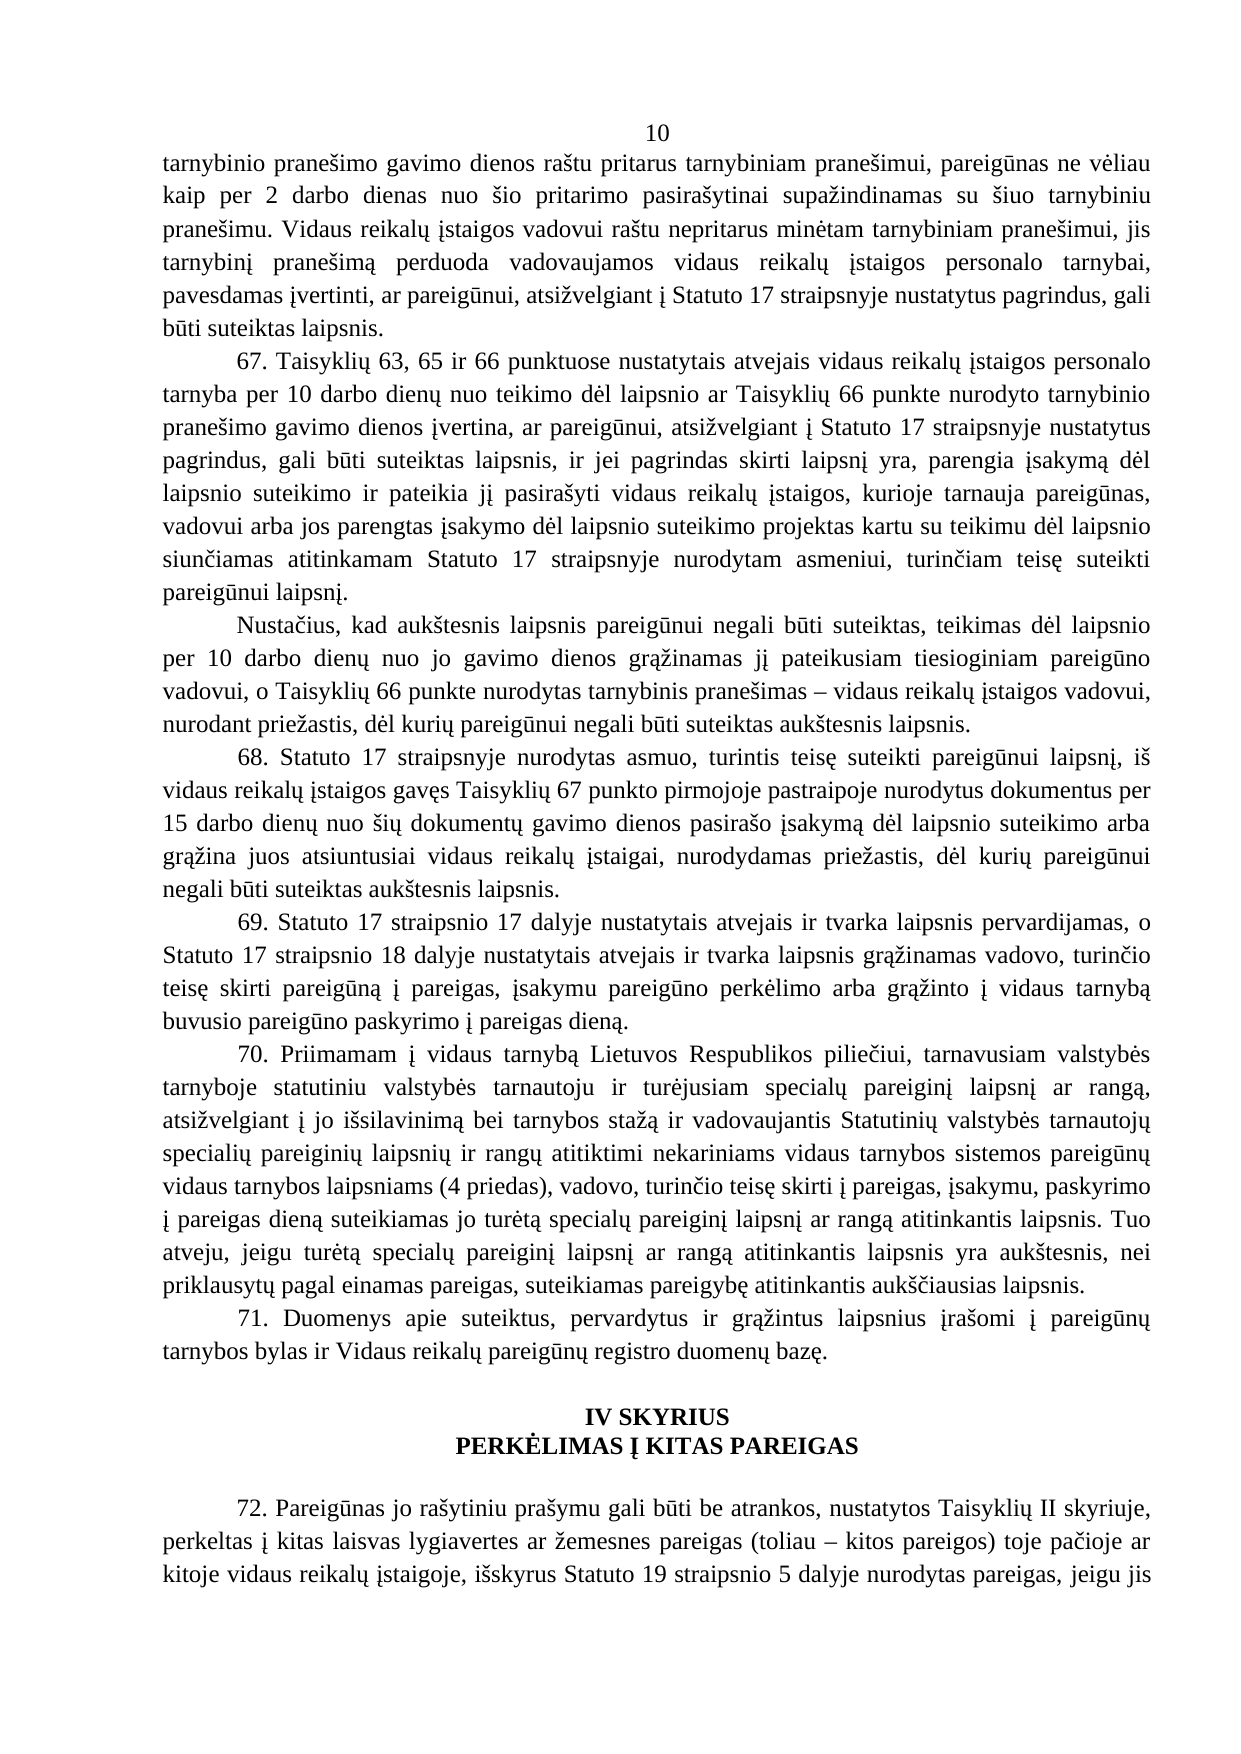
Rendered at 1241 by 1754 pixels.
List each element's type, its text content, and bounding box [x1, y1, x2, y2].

text tarnybinio pranešimo gavimo dienos raštu pritarus tarnybiniam pranešimui, pareigūnas ne vėliau kaip per 2 darbo dienas nuo šio pritarimo pasirašytinai supažindinamas su šiuo tarnybiniu pranešimu. Vidaus reikalų įstaigos vadovui raštu nepritarus minėtam tarnybiniam pranešimui, jis tarnybinį pranešimą perduoda vadovaujamos vidaus reikalų įstaigos personalo tarnybai, pavesdamas įvertinti, ar pareigūnui, atsižvelgiant į Statuto 17 straipsnyje nustatytus pagrindus, gali būti suteiktas laipsnis. [162, 148, 1152, 341]
text IV SKYRIUS [162, 1402, 1152, 1431]
text 69. Statuto 17 straipsnio 17 dalyje nustatytais atvejais ir tvarka laipsnis pervardijamas, o Statuto 17 straipsnio 18 dalyje nustatytais atvejais ir tvarka laipsnis grąžinamas vadovo, turinčio teisę skirti pareigūną į pareigas, įsakymu pareigūno perkėlimo arba grąžinto į vidaus tarnybą buvusio pareigūno paskyrimo į pareigas dieną. [162, 907, 1152, 1035]
text Nustačius, kad aukštesnis laipsnis pareigūnui negali būti suteiktas, teikimas dėl laipsnio per 10 darbo dienų nuo jo gavimo dienos grąžinamas jį pateikusiam tiesioginiam pareigūno vadovui, o Taisyklių 66 punkte nurodytas tarnybinis pranešimas – vidaus reikalų įstaigos vadovui, nurodant priežastis, dėl kurių pareigūnui negali būti suteiktas aukštesnis laipsnis. [162, 610, 1152, 738]
text PERKĖLIMAS Į KITAS PAREIGAS [162, 1431, 1152, 1460]
text 71. Duomenys apie suteiktus, pervardytus ir grąžintus laipsnius įrašomi į pareigūnų tarnybos bylas ir Vidaus reikalų pareigūnų registro duomenų bazę. [162, 1303, 1152, 1365]
text 72. Pareigūnas jo rašytiniu prašymu gali būti be atrankos, nustatytos Taisyklių II skyriuje, perkeltas į kitas laisvas lygiavertes ar žemesnes pareigas (toliau – kitos pareigos) toje pačioje ar kitoje vidaus reikalų įstaigoje, išskyrus Statuto 19 straipsnio 5 dalyje nurodytas pareigas, jeigu jis [162, 1493, 1152, 1588]
text 67. Taisyklių 63, 65 ir 66 punktuose nustatytais atvejais vidaus reikalų įstaigos personalo tarnyba per 10 darbo dienų nuo teikimo dėl laipsnio ar Taisyklių 66 punkte nurodyto tarnybinio pranešimo gavimo dienos įvertina, ar pareigūnui, atsižvelgiant į Statuto 17 straipsnyje nustatytus pagrindus, gali būti suteiktas laipsnis, ir jei pagrindas skirti laipsnį yra, parengia įsakymą dėl laipsnio suteikimo ir pateikia jį pasirašyti vidaus reikalų įstaigos, kurioje tarnauja pareigūnas, vadovui arba jos parengtas įsakymo dėl laipsnio suteikimo projektas kartu su teikimu dėl laipsnio siunčiamas atitinkamam Statuto 17 straipsnyje nurodytam asmeniui, turinčiam teisę suteikti pareigūnui laipsnį. [162, 346, 1152, 606]
text 70. Priimamam į vidaus tarnybą Lietuvos Respublikos piliečiui, tarnavusiam valstybės tarnyboje statutiniu valstybės tarnautoju ir turėjusiam specialų pareiginį laipsnį ar rangą, atsižvelgiant į jo išsilavinimą bei tarnybos stažą ir vadovaujantis Statutinių valstybės tarnautojų specialių pareiginių laipsnių ir rangų atitiktimi nekariniams vidaus tarnybos sistemos pareigūnų vidaus tarnybos laipsniams (4 priedas), vadovo, turinčio teisę skirti į pareigas, įsakymu, paskyrimo į pareigas dieną suteikiamas jo turėtą specialų pareiginį laipsnį ar rangą atitinkantis laipsnis. Tuo atveju, jeigu turėtą specialų pareiginį laipsnį ar rangą atitinkantis laipsnis yra aukštesnis, nei priklausytų pagal einamas pareigas, suteikiamas pareigybę atitinkantis aukščiausias laipsnis. [162, 1039, 1152, 1299]
text 68. Statuto 17 straipsnyje nurodytas asmuo, turintis teisę suteikti pareigūnui laipsnį, iš vidaus reikalų įstaigos gavęs Taisyklių 67 punkto pirmojoje pastraipoje nurodytus dokumentus per 15 darbo dienų nuo šių dokumentų gavimo dienos pasirašo įsakymą dėl laipsnio suteikimo arba grąžina juos atsiuntusiai vidaus reikalų įstaigai, nurodydamas priežastis, dėl kurių pareigūnui negali būti suteiktas aukštesnis laipsnis. [162, 742, 1152, 903]
